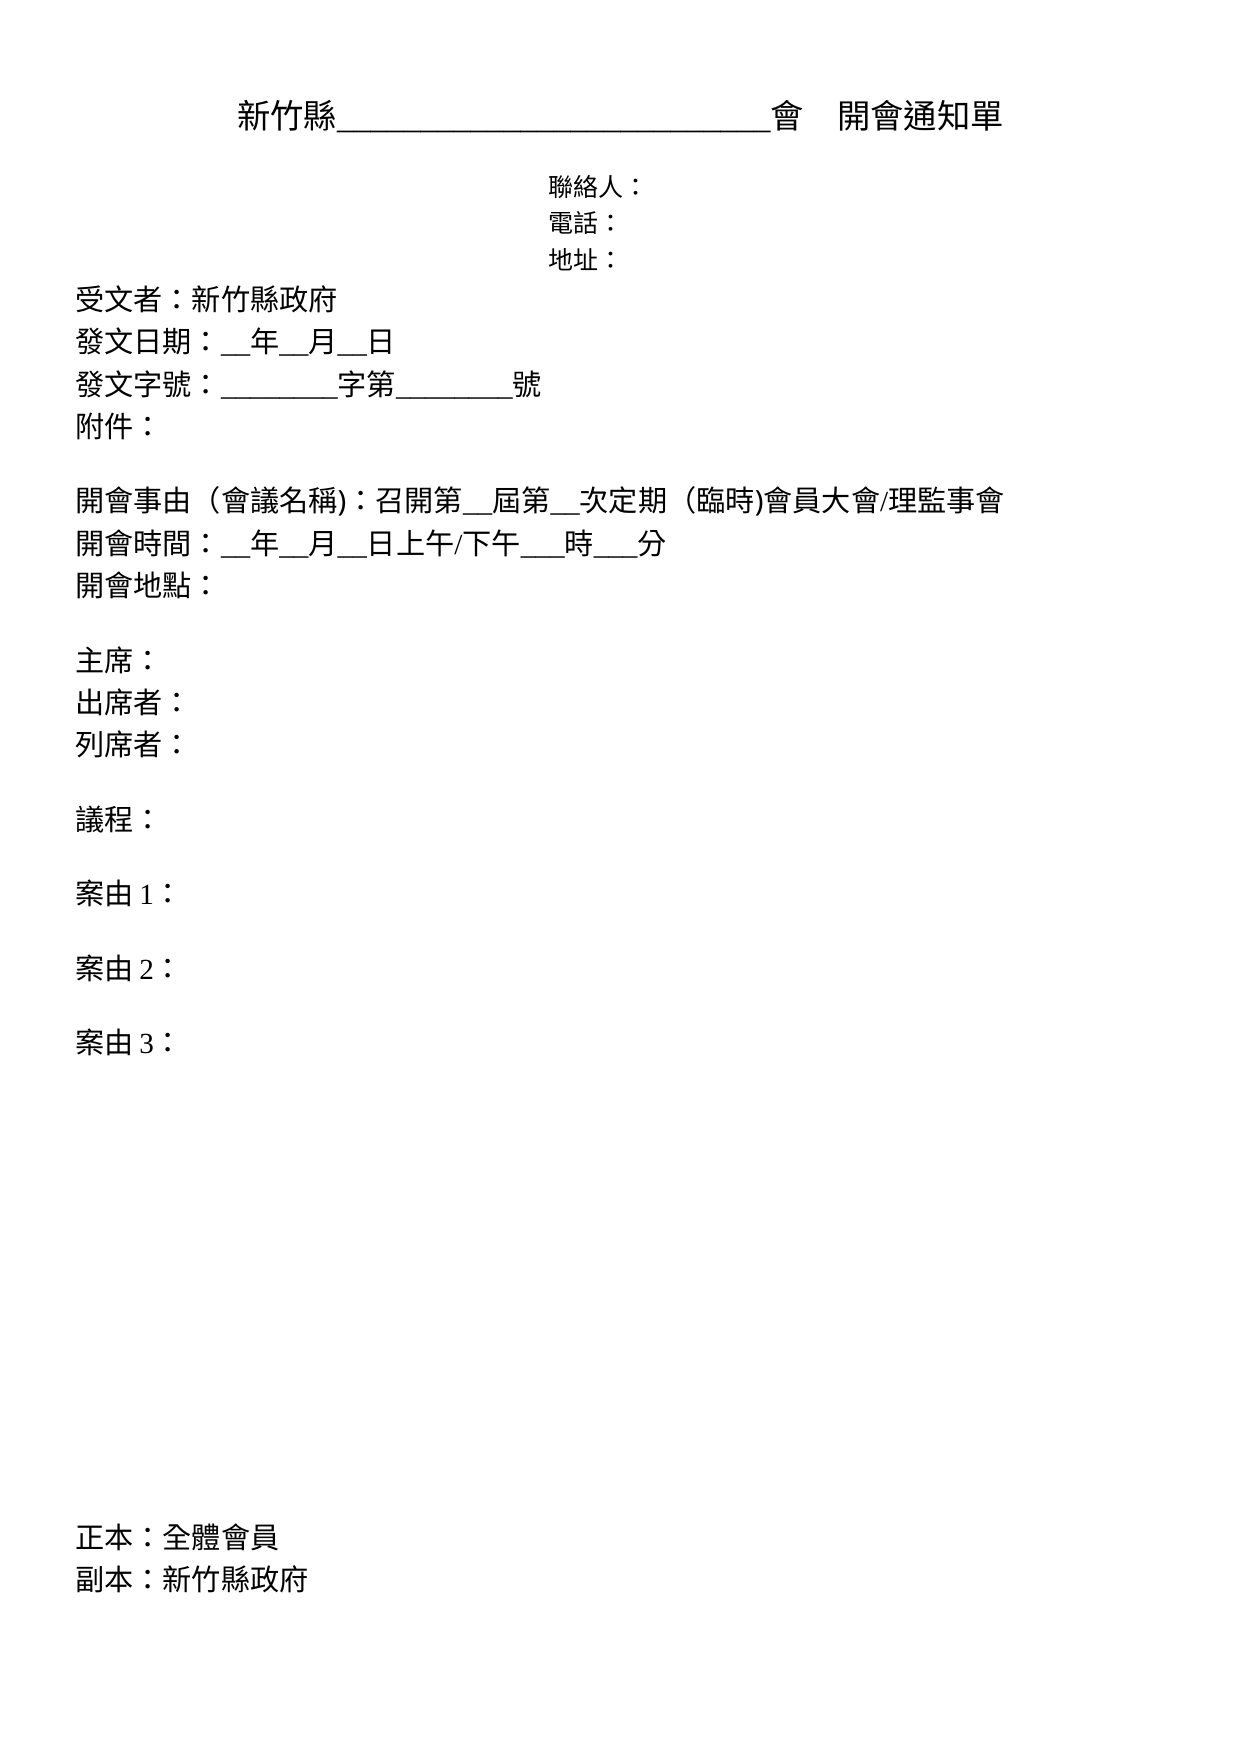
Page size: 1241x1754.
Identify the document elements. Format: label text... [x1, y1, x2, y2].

text 受文者：新竹縣政府 [75, 276, 1165, 319]
text 列席者： [75, 722, 1165, 764]
text 地址： [304, 240, 1165, 276]
text 開會事由（會議名稱)：召開第__屆第__次定期（臨時)會員大會/理監事會 [75, 478, 1165, 520]
text 新竹縣__________________________會 開會通知單 [75, 89, 1165, 138]
text 發文日期：__年__月__日 [75, 319, 1165, 361]
text 副本：新竹縣政府 [75, 1557, 1165, 1599]
text 開會時間：__年__月__日上午/下午___時___分 [75, 520, 1165, 563]
text 正本：全體會員 [75, 1514, 1165, 1557]
text 主席： [75, 637, 1165, 679]
text 案由1： [75, 871, 1165, 913]
text 發文字號：________字第________號 [75, 361, 1165, 403]
text 案由3： [75, 1020, 1165, 1062]
text 出席者： [75, 679, 1165, 722]
text 聯絡人： [304, 168, 1165, 204]
text 開會地點： [75, 563, 1165, 605]
text 議程： [75, 796, 1165, 839]
text 電話： [304, 204, 1165, 240]
text 附件： [75, 403, 1165, 446]
text 案由2： [75, 946, 1165, 988]
